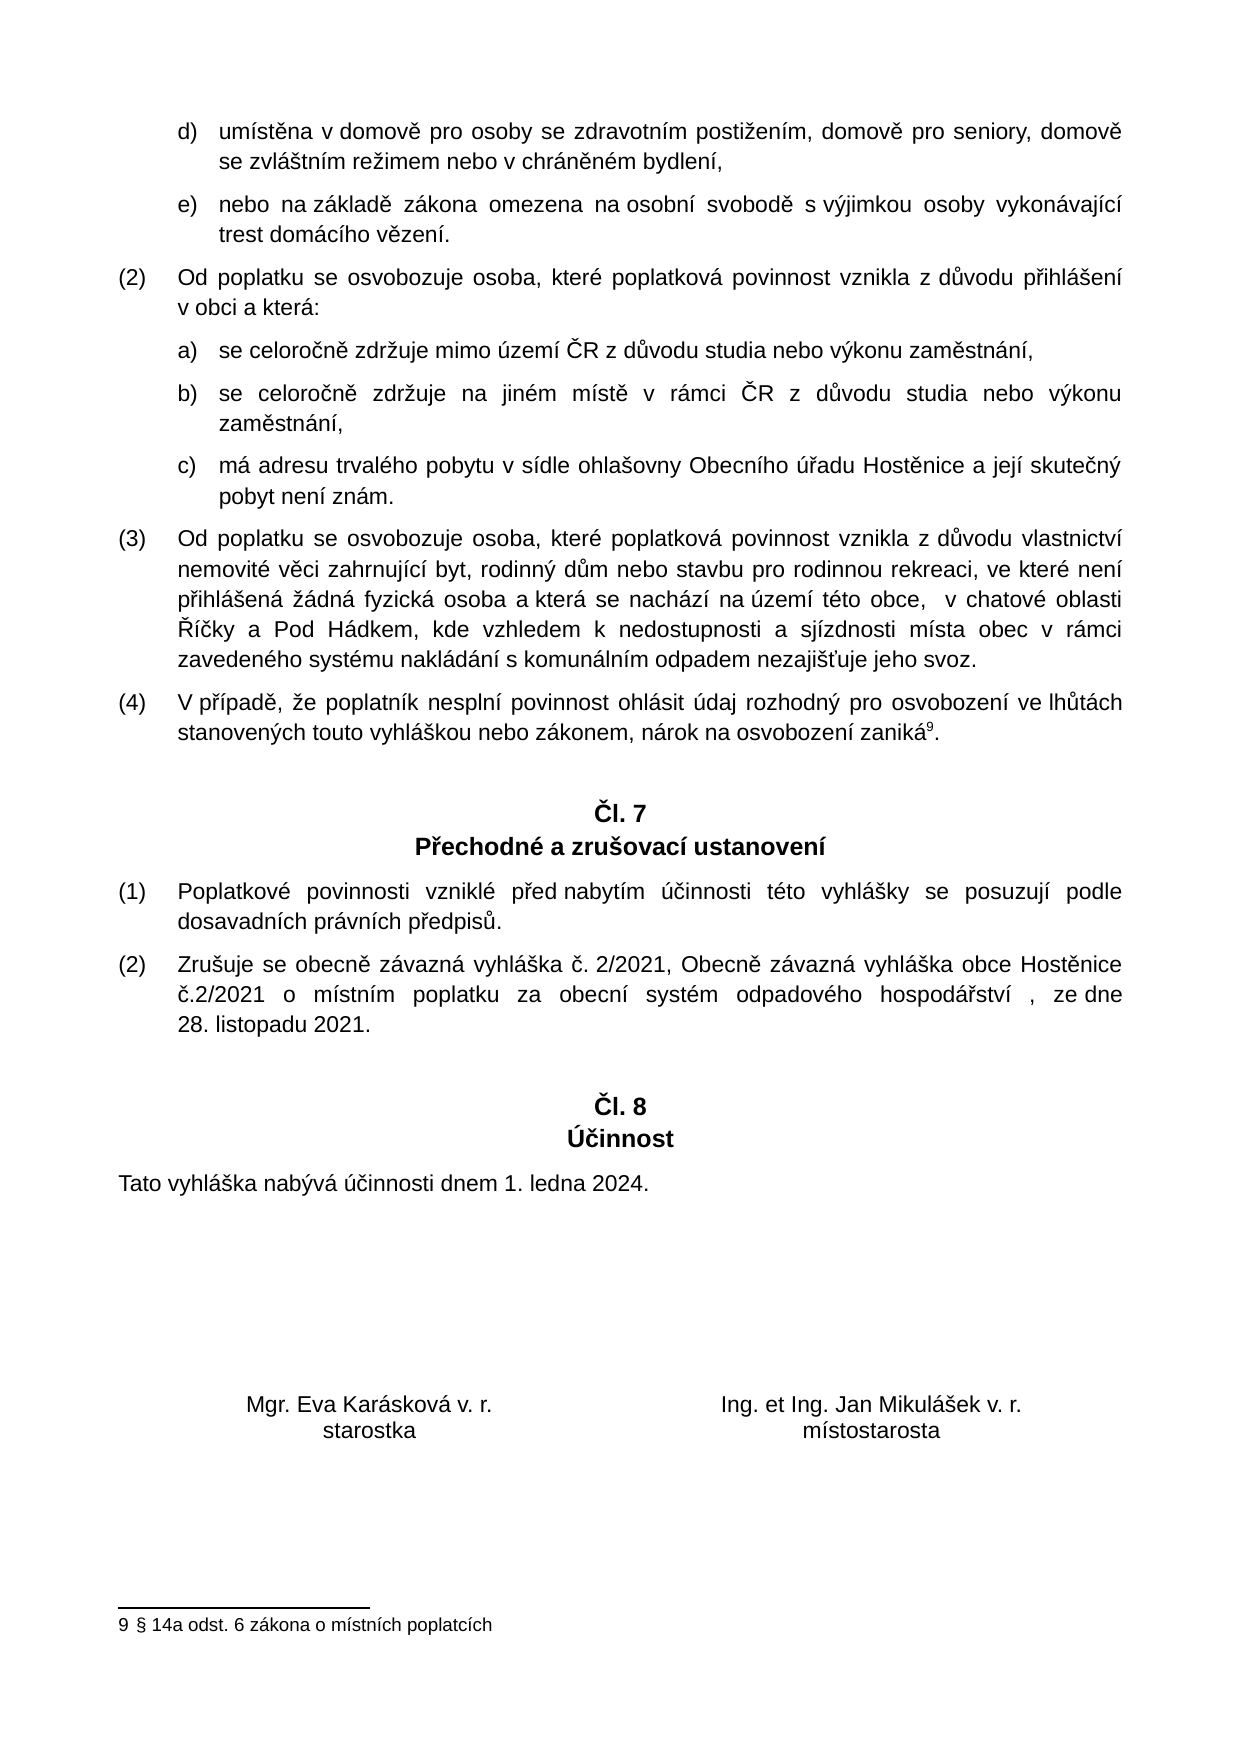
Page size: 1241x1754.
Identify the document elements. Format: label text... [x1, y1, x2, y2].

list Od poplatku se osvobozuje osoba, které poplatková povinnost vznikla z důvodu vlastnictví nemovité věci zahrnující byt, rodinný dům nebo stavbu pro rodinnou rekreaci, ve které není přihlášená žádná fyzická osoba a která se nachází na území této obce, v chatové oblasti Říčky a Pod Hádkem, kde vzhledem k nedostupnosti a sjízdnosti místa obec v rámci zavedeného systému nakládání s komunálním odpadem nezajišťuje jeho svoz. [118, 525, 1122, 673]
subtitle Čl. 7 Přechodné a zrušovací ustanovení [118, 799, 1122, 861]
list Od poplatku se osvobozuje osoba, které poplatková povinnost vznikla z důvodu přihlášení v obci a která: [118, 264, 1122, 321]
subtitle Čl. 8 Účinnost [118, 1091, 1122, 1153]
list má adresu trvalého pobytu v sídle ohlašovny Obecního úřadu Hostěnice a její skutečný pobyt není znám. [177, 452, 1122, 509]
list nebo na základě zákona omezena na osobní svobodě s výjimkou osoby vykonávající trest domácího vězení. [177, 191, 1122, 248]
list V případě, že poplatník nesplní povinnost ohlásit údaj rozhodný pro osvobození ve lhůtách stanovených touto vyhláškou nebo zákonem, nárok na osvobození zaniká. [118, 689, 1122, 746]
table_header Ing. et Ing. Jan Mikulášek v. r. místostarosta [620, 1331, 1122, 1449]
list § 14a odst. 6 zákona o místních poplatcích [118, 1614, 1122, 1635]
table_cell [118, 1449, 620, 1567]
list umístěna v domově pro osoby se zdravotním postižením, domově pro seniory, domově se zvláštním režimem nebo v chráněném bydlení, [177, 118, 1122, 175]
table_header Mgr. Eva Karásková v. r. starostka [118, 1331, 620, 1449]
table_cell [620, 1449, 1122, 1567]
list se celoročně zdržuje mimo území ČR z důvodu studia nebo výkonu zaměstnání, [177, 337, 1122, 363]
list Poplatkové povinnosti vzniklé před nabytím účinnosti této vyhlášky se posuzují podle dosavadních právních předpisů. [118, 878, 1122, 934]
list Zrušuje se obecně závazná vyhláška č. 2/2021, Obecně závazná vyhláška obce Hostěnice č.2/2021 o místním poplatku za obecní systém odpadového hospodářství , ze dne 28. listopadu 2021. [118, 951, 1122, 1038]
list se celoročně zdržuje na jiném místě v rámci ČR z důvodu studia nebo výkonu zaměstnání, [177, 379, 1122, 436]
text Tato vyhláška nabývá účinnosti dnem 1. ledna 2024. [118, 1170, 1122, 1196]
